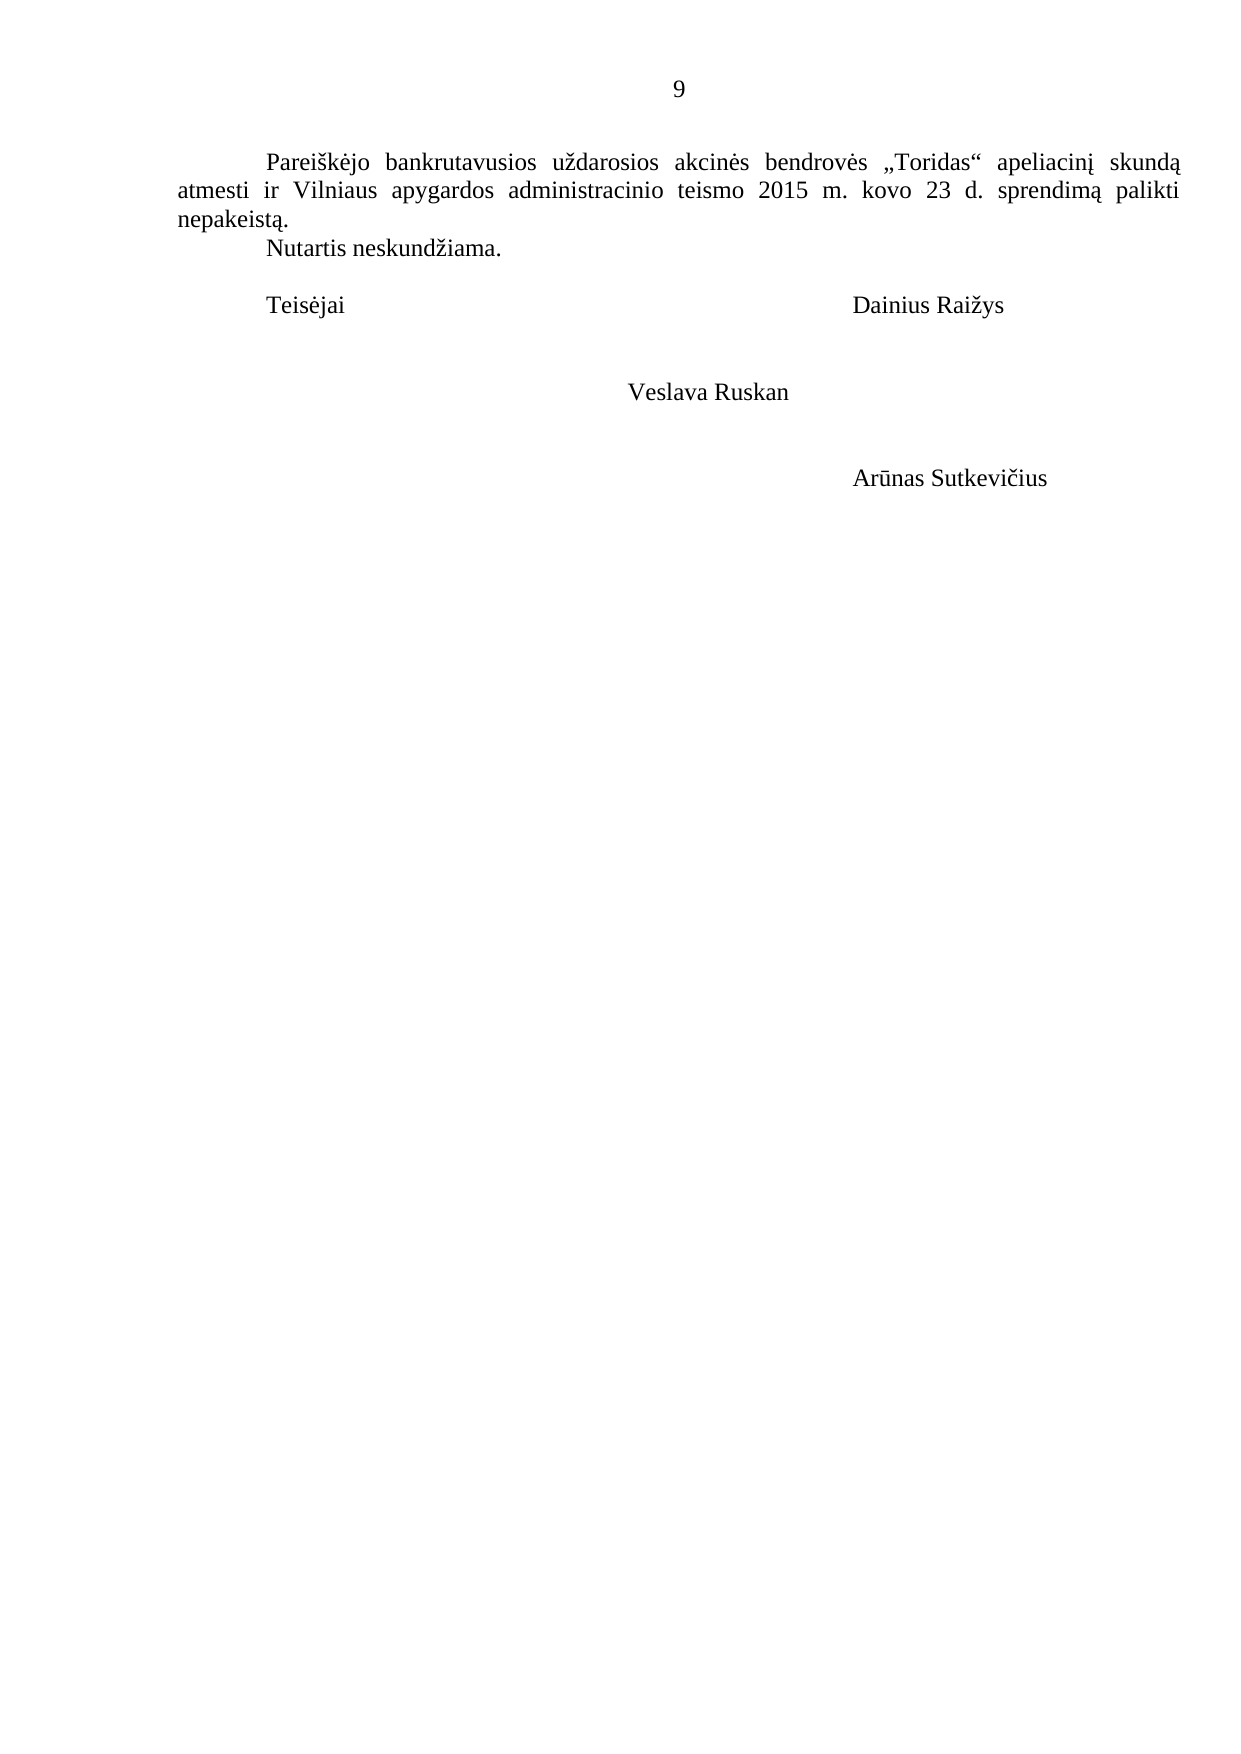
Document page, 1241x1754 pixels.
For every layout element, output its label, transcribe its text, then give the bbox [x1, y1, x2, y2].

text Teisėjai Dainius Raižys [177, 291, 1181, 319]
text Arūnas Sutkevičius [717, 463, 1181, 492]
text Nutartis neskundžiama. [177, 233, 1181, 262]
text Veslava Ruskan [177, 377, 1181, 406]
text Pareiškėjo bankrutavusios uždarosios akcinės bendrovės „Toridas“ apeliacinį skundą atmesti ir Vilniaus apygardos administracinio teismo 2015 m. kovo 23 d. sprendimą palikti nepakeistą. [177, 147, 1181, 233]
